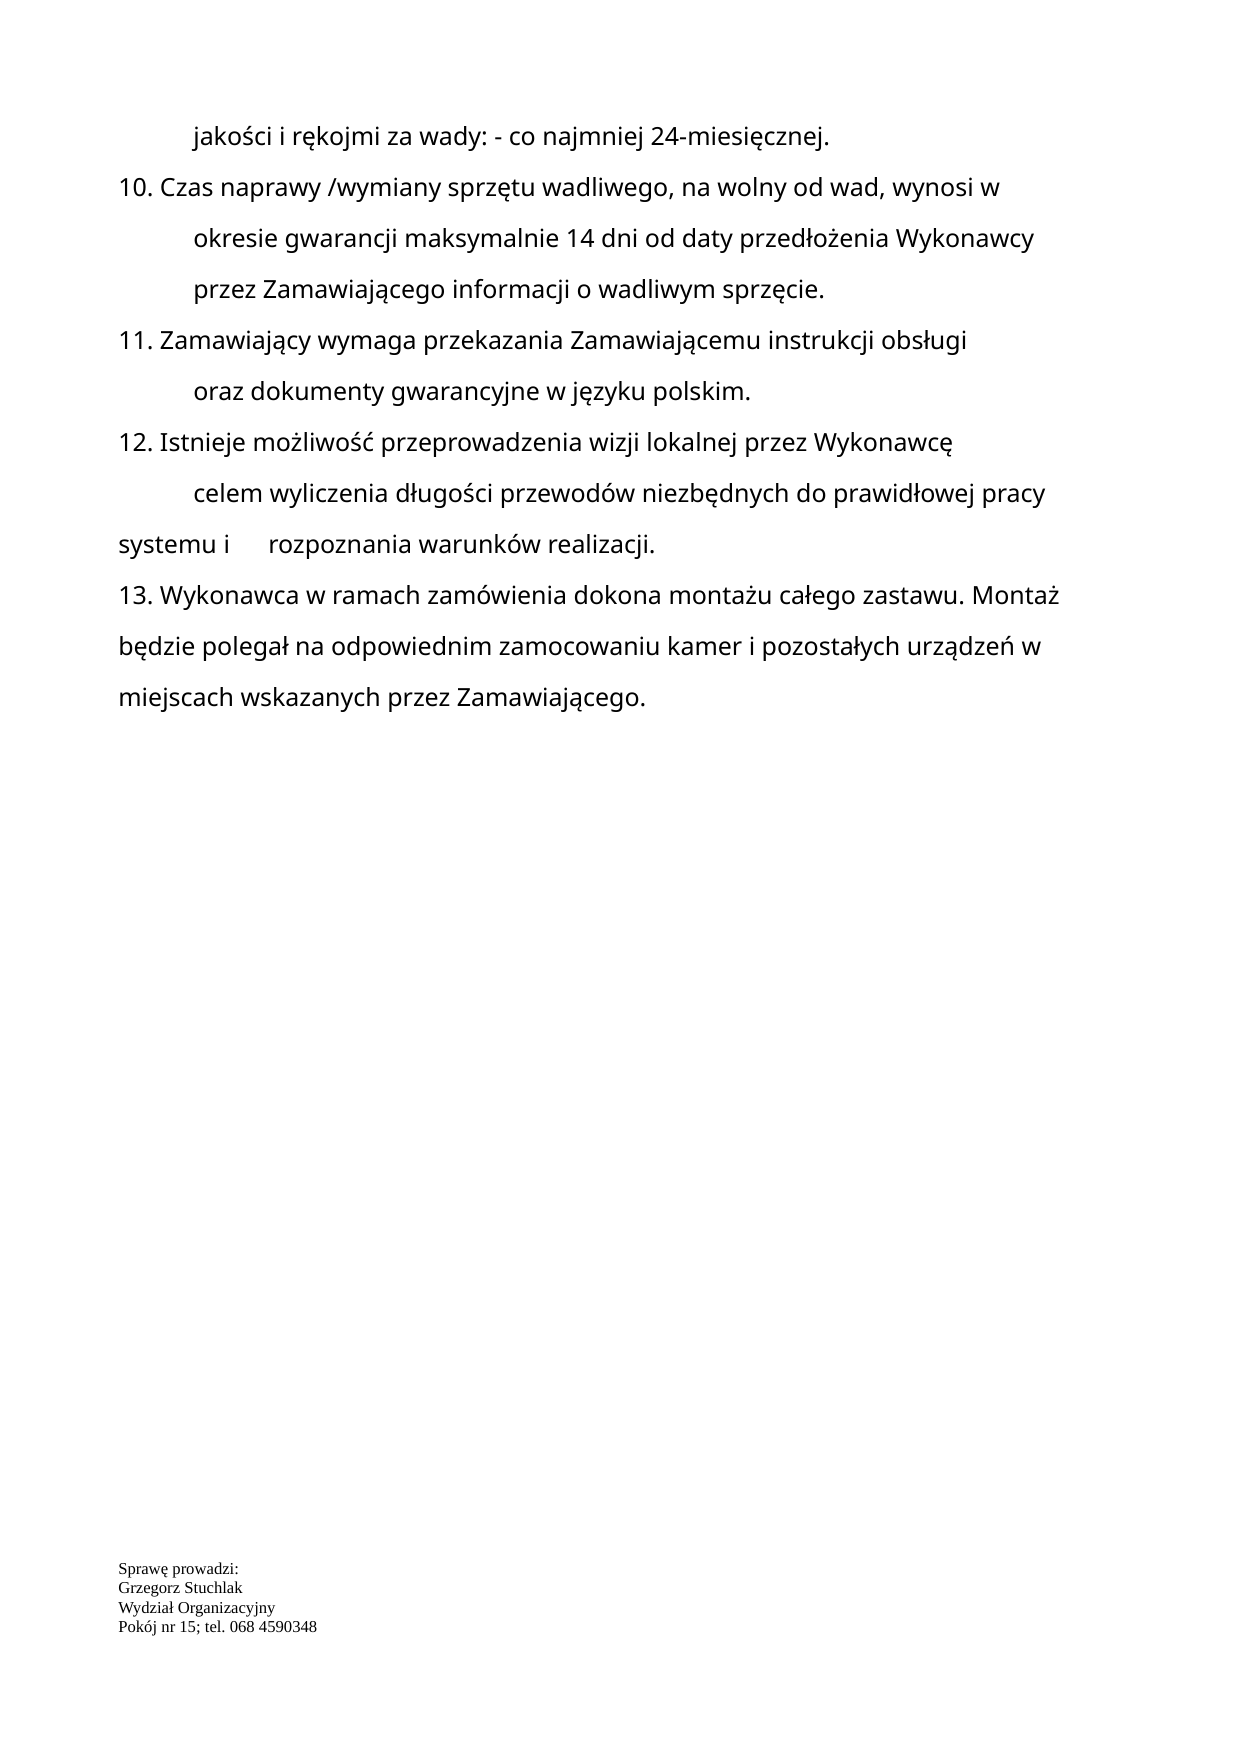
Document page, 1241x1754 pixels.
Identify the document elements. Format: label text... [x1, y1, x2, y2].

text jakości i rękojmi za wady: - co najmniej 24-miesięcznej. 10. Czas naprawy /wymiany sprzętu wadliwego, na wolny od wad, wynosi w [118, 118, 1122, 203]
text przez Zamawiającego informacji o wadliwym sprzęcie. 11. Zamawiający wymaga przekazania Zamawiającemu instrukcji obsługi [118, 271, 1122, 356]
text okresie gwarancji maksymalnie 14 dni od daty przedłożenia Wykonawcy [118, 220, 1122, 254]
text celem wyliczenia długości przewodów niezbędnych do prawidłowej pracy systemu i rozpoznania warunków realizacji. 13. Wykonawca w ramach zamówienia dokona montażu całego zastawu. Montaż będzie polegał na odpowiednim zamocowaniu kamer i pozostałych urządzeń w miejscach wskazanych przez Zamawiającego. [118, 475, 1122, 714]
text oraz dokumenty gwarancyjne w języku polskim. 12. Istnieje możliwość przeprowadzenia wizji lokalnej przez Wykonawcę [118, 373, 1122, 458]
